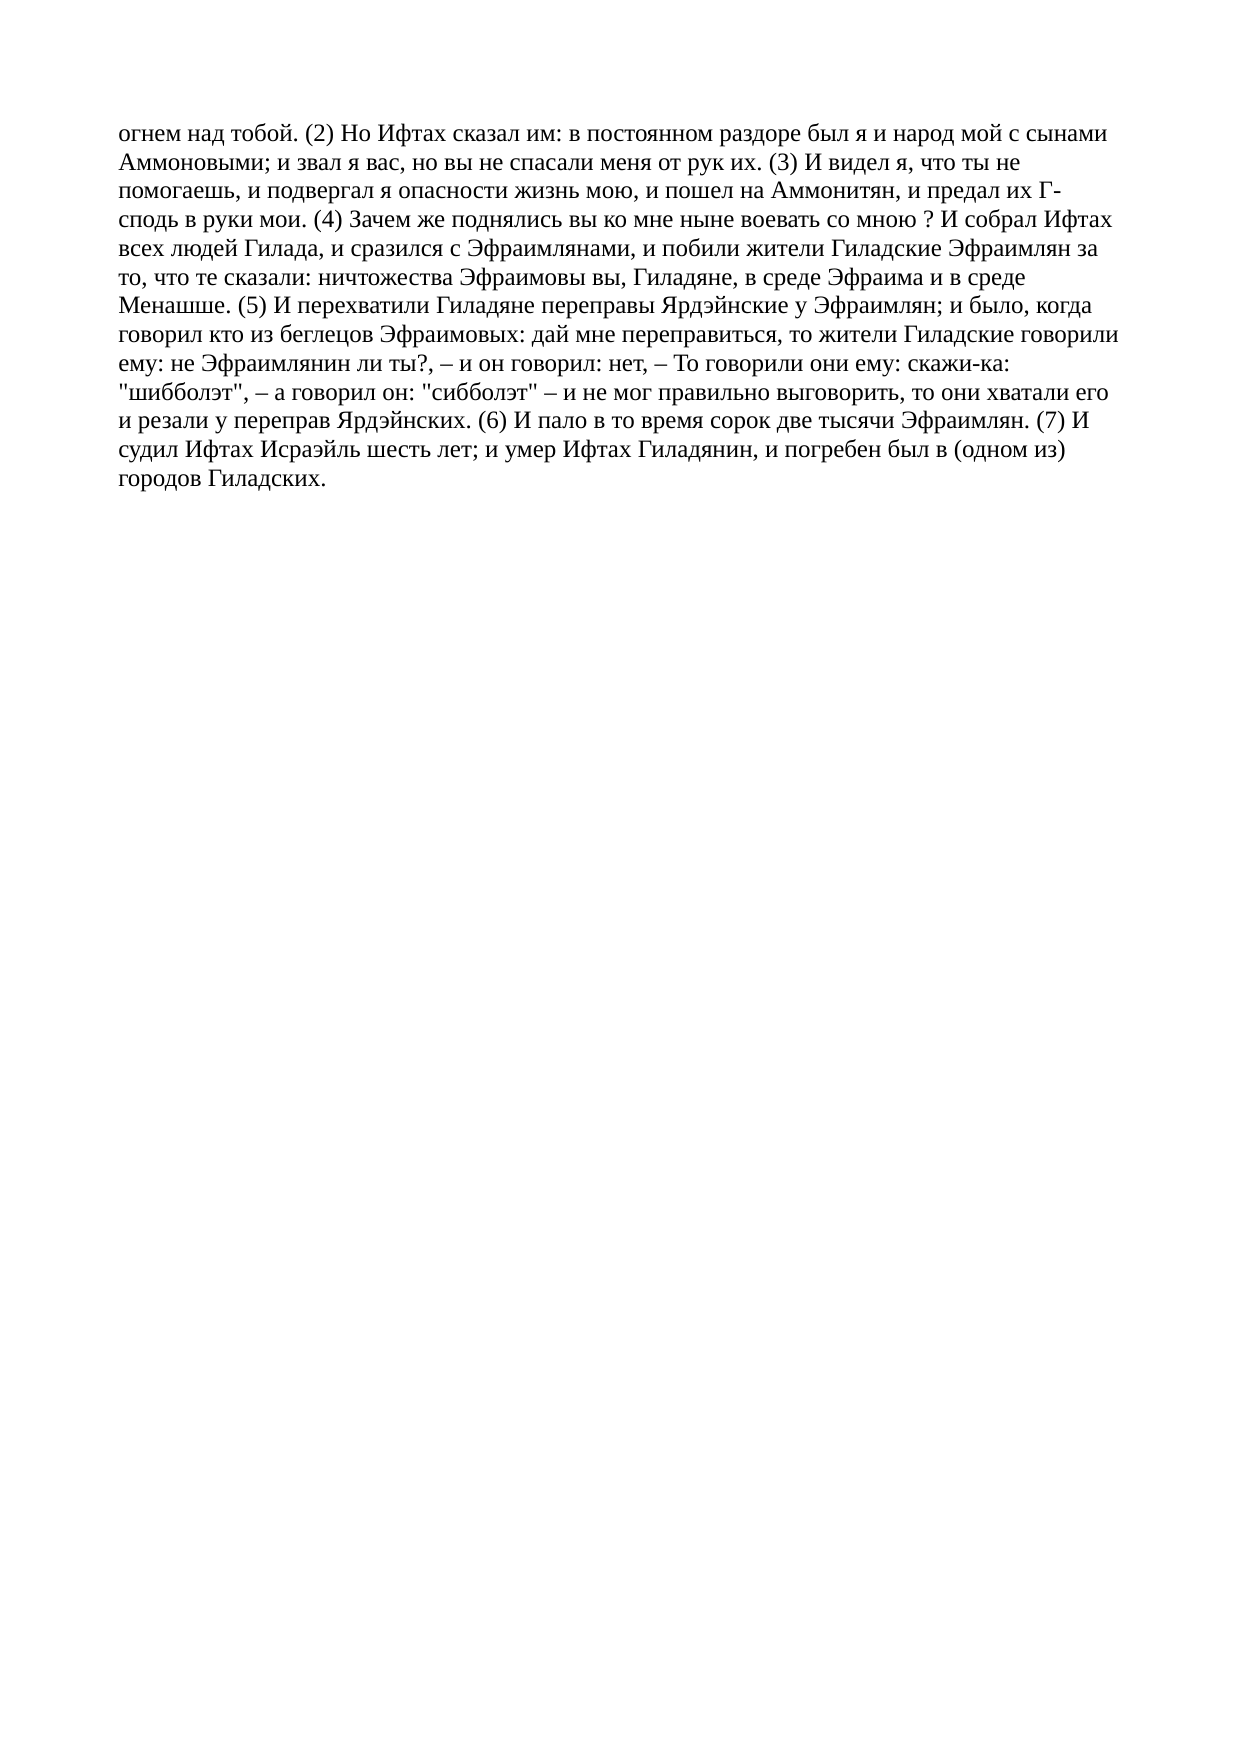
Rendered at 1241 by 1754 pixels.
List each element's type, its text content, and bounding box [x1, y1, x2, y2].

text Вопросы:(1) А Ифтах, Гиладянин, был человеком храбрым. Он был сыном блудницы; а породил Ифтаха Гилад. (2) И жена Гилада родила ему сыновей. И выросли сыновья жены, и изгнали они Ифтаха, и сказали ему: не получишь ты удела в доме отца нашего, так как ты сын другой женщины. (3) И убежал Ифтах от братьев своих, и поселился в земле Тов; и собрались к Ифтаху люди пустые, и выходили с ним. (4) И было, спустя некоторое время стали воевать сыны Аммоновы с Исраэйлем. (5) И было, когда воевали Аммонитяне с Исраэйлем, пошли старейшины Гилада взять Ифтаха из земли Тов. (6) И сказали Ифтаху: иди и будь у нас вождем, и сразимся с Аммонитянами. (7) И сказал Ифтах старейшинам Гилада: ведь вы возненавидели меня и выгнали меня из дома отца моего, почему же теперь пришли вы ко мне, когда вы в беде? (8) И сказали старейшины Гилада Ифтаху: для того теперь и возвратились мы к тебе, чтобы ты пошел с нами и сразился с Аммонитянами, и стал ты у нас главою всем жителям Гилада. (9) И сказал Ифтах старейшинам Гилада: если вы возвращаете меня, чтобы сразиться с Аммонитянами, и Г-сподь предаст их мне, то да буду я у вас главою. (10) И сказали старейшины Гилада Ифтаху: Г-сподь да будет свидетелем между нами, что мы по слову твоему точно сделаем! (11) И пошел Ифтах со старейшинами Гилада, и назначил его народ над собою главою и вождем; и говорил Ифтах все слова свои пред Господом в Мицпе. (12) И послал Ифтах послов к царю сынов Аммоновых сказать: что тебе до меня, что пришел ты ко мне воевать в стране моей? (13) И сказал царь сынов Аммоновых послам Ифтаха: потому, что взял Исраэйль при выходе своем из Египта землю мою от Арнона до Яббока и до Ярдэйна; а теперь возврати мне их (города, принадлежавшие Моаву,) с миром! (14) И опять послал Ифтах послов к царю сынов Аммоновых, (15) И сказал ему: так сказал Ифтах: не взял Исраэйль земли Моавитской и земли Аммонитской, (16) Ибо, когда шли из Египта, Исраэйль шел по пустыне до Ям-Суфа и пришел в Кадэйш. (17) И послал Исраэйль послов к царю Эдомскому сказать: "Позволь мне пройти через землю твою", – но не послушал царь Эдомский; также к царю Моавитскому он посылал, но и тот не согласился; и остался Исраэйль в Кадэйше. (18) И шел пустынею, и обошел землю Эдомскую и землю Моавитскую, и пришел к восточной стороне земли Моава; и расположились станом за Арноном, и не входили в пределы Моавитские, ибо Арнон есть граница Моава. (19) И послал Исраэйль послов к Сихону, царю Эморейскому, царю Хэшбонскому, и сказал ему Исраэйль: —"Позволь нам пройти через землю твою до места моего!" Но не доверил Сихон Исраэйлю пройти через пределы свои; и собрал Сихон весь народ свой, и расположился станом в Яаце, и сразился с Исраэйлем. (20) И предал Г-сподь, Б-г Исраэйлев, (21) Сихона и весь народ его в руки Исраэйля, и побили они их, и завладел Исраэйль всей землей Эморийцев, жителей той земли. (22) И завладели они всей страной Эморийцев от Арнона до Яббока и от пустыни до Ярдэйна. (23) А ныне Г-сподь, Б-г Исраэйлев, изгнал Эморея от лица народа Своего, (24) Исраэйля, а ты завладеть хочешь ею? Ведь то, чем даст тебе владеть Кемош, бог твой, этим завладеешь ты, а всеми теми, (землями), с которых прогнал пред нами Г-сподь, Б-г наш, этим владеем мы. (25) Итак, разве ты лучше Ба-лака, сына Циппора, царя Моавитского? Ссорился ли он с Исраэйлем, или воевал с ними? (26) Живет же Исраэйль в Хэшбоне и окрестных городах его, и в Ароре и окрестных городах его, и во всех городах, что близ Арнона, уже триста лет; почему не отнимали вы их в то время? (27) А я не грешил пред тобою, и ты делаешь мне зло, воюя со мною. Да судит Г-сподь, судящий ныне, между сынами Исраэйля и Аммонитянами! (28) Но не послушал царь Аммонитян слов Ифтаха, которые он посылал к нему. (29) И был на Ифтахе дух Г-сподень, и прошел он Гилад и Менашшию, и прошел Мицпэй Гилад, а из Мицпэй Гилада прошел к Аммонитянам. (30) И дал Ифтах обет Г-споду, и сказал: если Ты предашь Аммонитян в руки мои, (31) То да будет: выходящий из дверей дома моего навстречу мне, по возвращении моем с миром от Аммонитян, да будет он Г-споду, и вознесу это во всесожжение. (32) И прошел Ифтах к Аммонитянам сразиться с ними, и предал их Г-сподь в руки его. (33) И поразил он их поражением весьма великим от Ароэйра до входа в Миннит, – двадцать городов, – и до Авэйл-Керамим; и смирились Аммонитяне пред сынами Исраэйлевыми. (34) И пришел Ифтах в Мицпу, в дом свой, и вот, дочь его выходит навстречу ему с тимпанами и плясками; а она у него единственная, нет у него собственных ни сына, ни дочери. (35) И вот, когда он увидел ее, разодрал он одежду свою и сказал: увы, дочь моя, ты сразила меня и стала сокрушением моим! Я же отверз уста мои пред Господом и не могу отречься. (36) И сказала она ему: отец мой, ты отверз уста свои пред Господом, – делай со мною то, что вышло из уст твоих, когда уж дал тебе Г-сподь отмщение врагам твоим, сынам Амоновым. (37) И сказала она отцу своему: сделай для меня вот что: отпусти меня на два месяца; пойду я и изойду плачем на горах, и буду оплакивать девство мое, я и подруги мои. И сказал он: пойди. (38) И отпустил ее на два месяца. И пошла она с подругами своими, и оплакивала девство свое на горах. (39) И было, к концу двух месяцев возвратилась она к отцу своему, и совершил он над нею обет свой, который дал, и не познала она мужа. И стало обычаем у Исраэйля: (40) Из года в год ходили дочери Исраэйлевы оплакивать дочь Ифтаха Гиладянина четыре дня в году. 12 (1) И собрались Эфраимляне, и перешли на север, и сказали Ифтаху: отчего отправился ты воевать с сынами Аммоновыми, а нас не позвал идти с тобою? Дом твой мы сожжем огнем над тобой. (2) Но Ифтах сказал им: в постоянном раздоре был я и народ мой с сынами Аммоновыми; и звал я вас, но вы не спасали меня от рук их. (3) И видел я, что ты не помогаешь, и подвергал я опасности жизнь мою, и пошел на Аммонитян, и предал их Г-сподь в руки мои. (4) Зачем же поднялись вы ко мне ныне воевать со мною ? И собрал Ифтах всех людей Гилада, и сразился с Эфраимлянами, и побили жители Гиладские Эфраимлян за то, что те сказали: ничтожества Эфраимовы вы, Гиладяне, в среде Эфраима и в среде Менашше. (5) И перехватили Гиладяне переправы Ярдэйнские у Эфраимлян; и было, когда говорил кто из беглецов Эфраимовых: дай мне переправиться, то жители Гиладские говорили ему: не Эфраимлянин ли ты?, – и он говорил: нет, – То говорили они ему: скажи-ка: "шибболэт", – а говорил он: "сибболэт" – и не мог правильно выговорить, то они хватали его и резали у переправ Ярдэйнских. (6) И пало в то время сорок две тысячи Эфраимлян. (7) И судил Ифтах Исраэйль шесть лет; и умер Ифтах Гиладянин, и погребен был в (одном из) городов Гиладских. [118, 118, 1122, 406]
